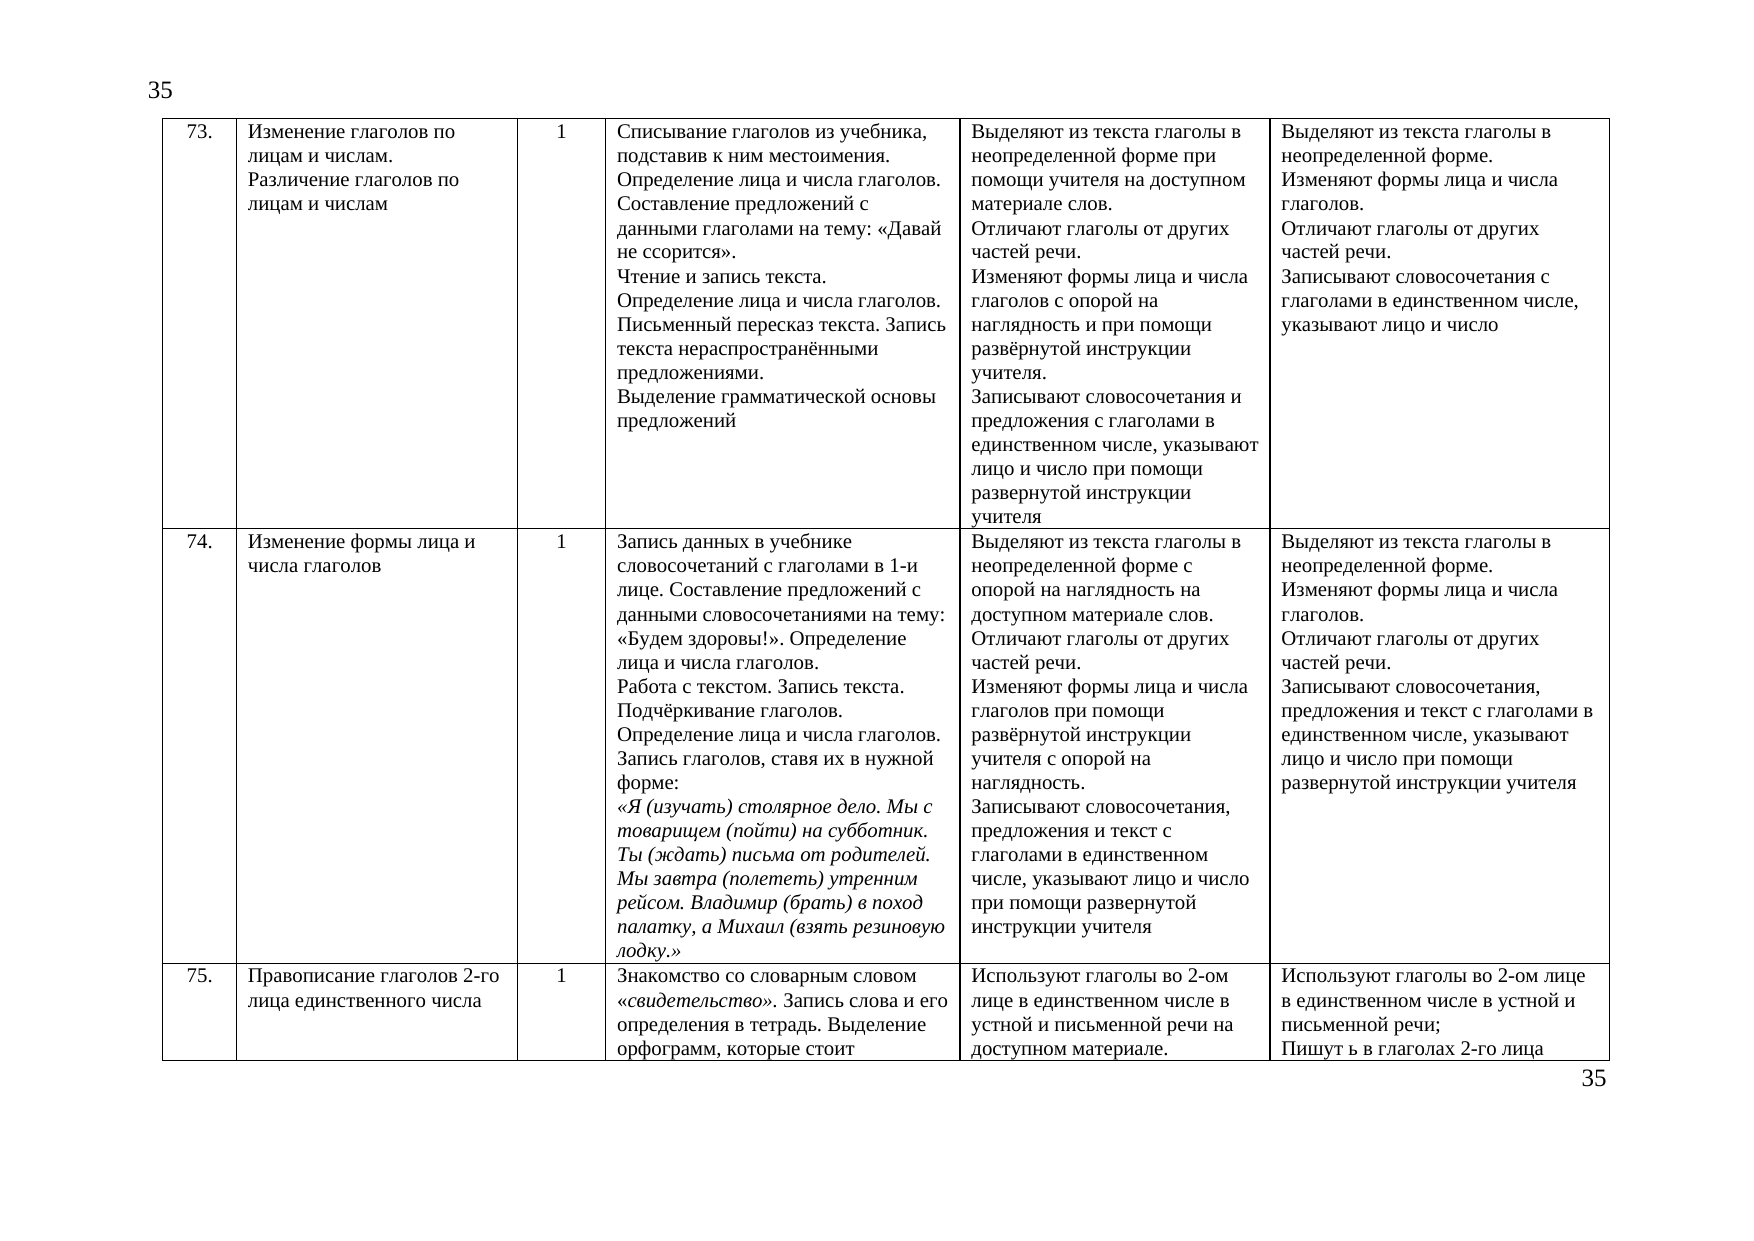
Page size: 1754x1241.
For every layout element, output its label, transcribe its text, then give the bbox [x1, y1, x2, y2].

table_cell Выделяют из текста глаголы в неопределенной форме с опорой на наглядность на доступном материале слов. Отличают глаголы от других частей речи. Изменяют формы лица и числа глаголов при помощи развёрнутой инструкции учителя с опорой на наглядность. Записывают словосочетания, предложения и текст с глаголами в единственном числе, указывают лицо и число при помощи развернутой инструкции учителя [961, 529, 1269, 962]
table_cell Знакомство со словарным словом «свидетельство». Запись слова и его определения в тетрадь. Выделение орфограмм, которые стоит [606, 964, 959, 1060]
table_cell Используют глаголы во 2-ом лице в единственном числе в устной и письменной речи; Пишут ь в глаголах 2-го лица [1271, 964, 1609, 1060]
table_cell [163, 964, 236, 1060]
table_cell Используют глаголы во 2-ом лице в единственном числе в устной и письменной речи на доступном материале. [961, 964, 1269, 1060]
table_cell 1 [518, 529, 605, 962]
table_cell 1 [518, 964, 605, 1060]
table_cell Изменение глаголов по лицам и числам. Различение глаголов по лицам и числам [237, 119, 517, 528]
table_cell Списывание глаголов из учебника, подставив к ним местоимения. Определение лица и числа глаголов. Составление предложений с данными глаголами на тему: «Давай не ссорится». Чтение и запись текста. Определение лица и числа глаголов. Письменный пересказ текста. Запись текста нераспространёнными предложениями. Выделение грамматической основы предложений [606, 119, 959, 528]
table_cell Запись данных в учебнике словосочетаний с глаголами в 1-и лице. Составление предложений с данными словосочетаниями на тему: «Будем здоровы!». Определение лица и числа глаголов. Работа с текстом. Запись текста. Подчёркивание глаголов. Определение лица и числа глаголов. Запись глаголов, ставя их в нужной форме: «Я (изучать) столярное дело. Мы с товарищем (пойти) на субботник. Ты (ждать) письма от родителей. Мы завтра (полететь) утренним рейсом. Владимир (брать) в поход палатку, а Михаил (взять резиновую лодку.» [606, 529, 959, 962]
table_cell [163, 529, 236, 962]
table_cell Выделяют из текста глаголы в неопределенной форме при помощи учителя на доступном материале слов. Отличают глаголы от других частей речи. Изменяют формы лица и числа глаголов с опорой на наглядность и при помощи развёрнутой инструкции учителя. Записывают словосочетания и предложения с глаголами в единственном числе, указывают лицо и число при помощи развернутой инструкции учителя [961, 119, 1269, 528]
table_cell Правописание глаголов 2-го лица единственного числа [237, 964, 517, 1060]
table_cell Изменение формы лица и числа глаголов [237, 529, 517, 962]
table_cell Выделяют из текста глаголы в неопределенной форме. Изменяют формы лица и числа глаголов. Отличают глаголы от других частей речи. Записывают словосочетания с глаголами в единственном числе, указывают лицо и число [1271, 119, 1609, 528]
table_cell 1 [518, 119, 605, 528]
table_cell Выделяют из текста глаголы в неопределенной форме. Изменяют формы лица и числа глаголов. Отличают глаголы от других частей речи. Записывают словосочетания, предложения и текст с глаголами в единственном числе, указывают лицо и число при помощи развернутой инструкции учителя [1271, 529, 1609, 962]
table_cell [163, 119, 236, 528]
